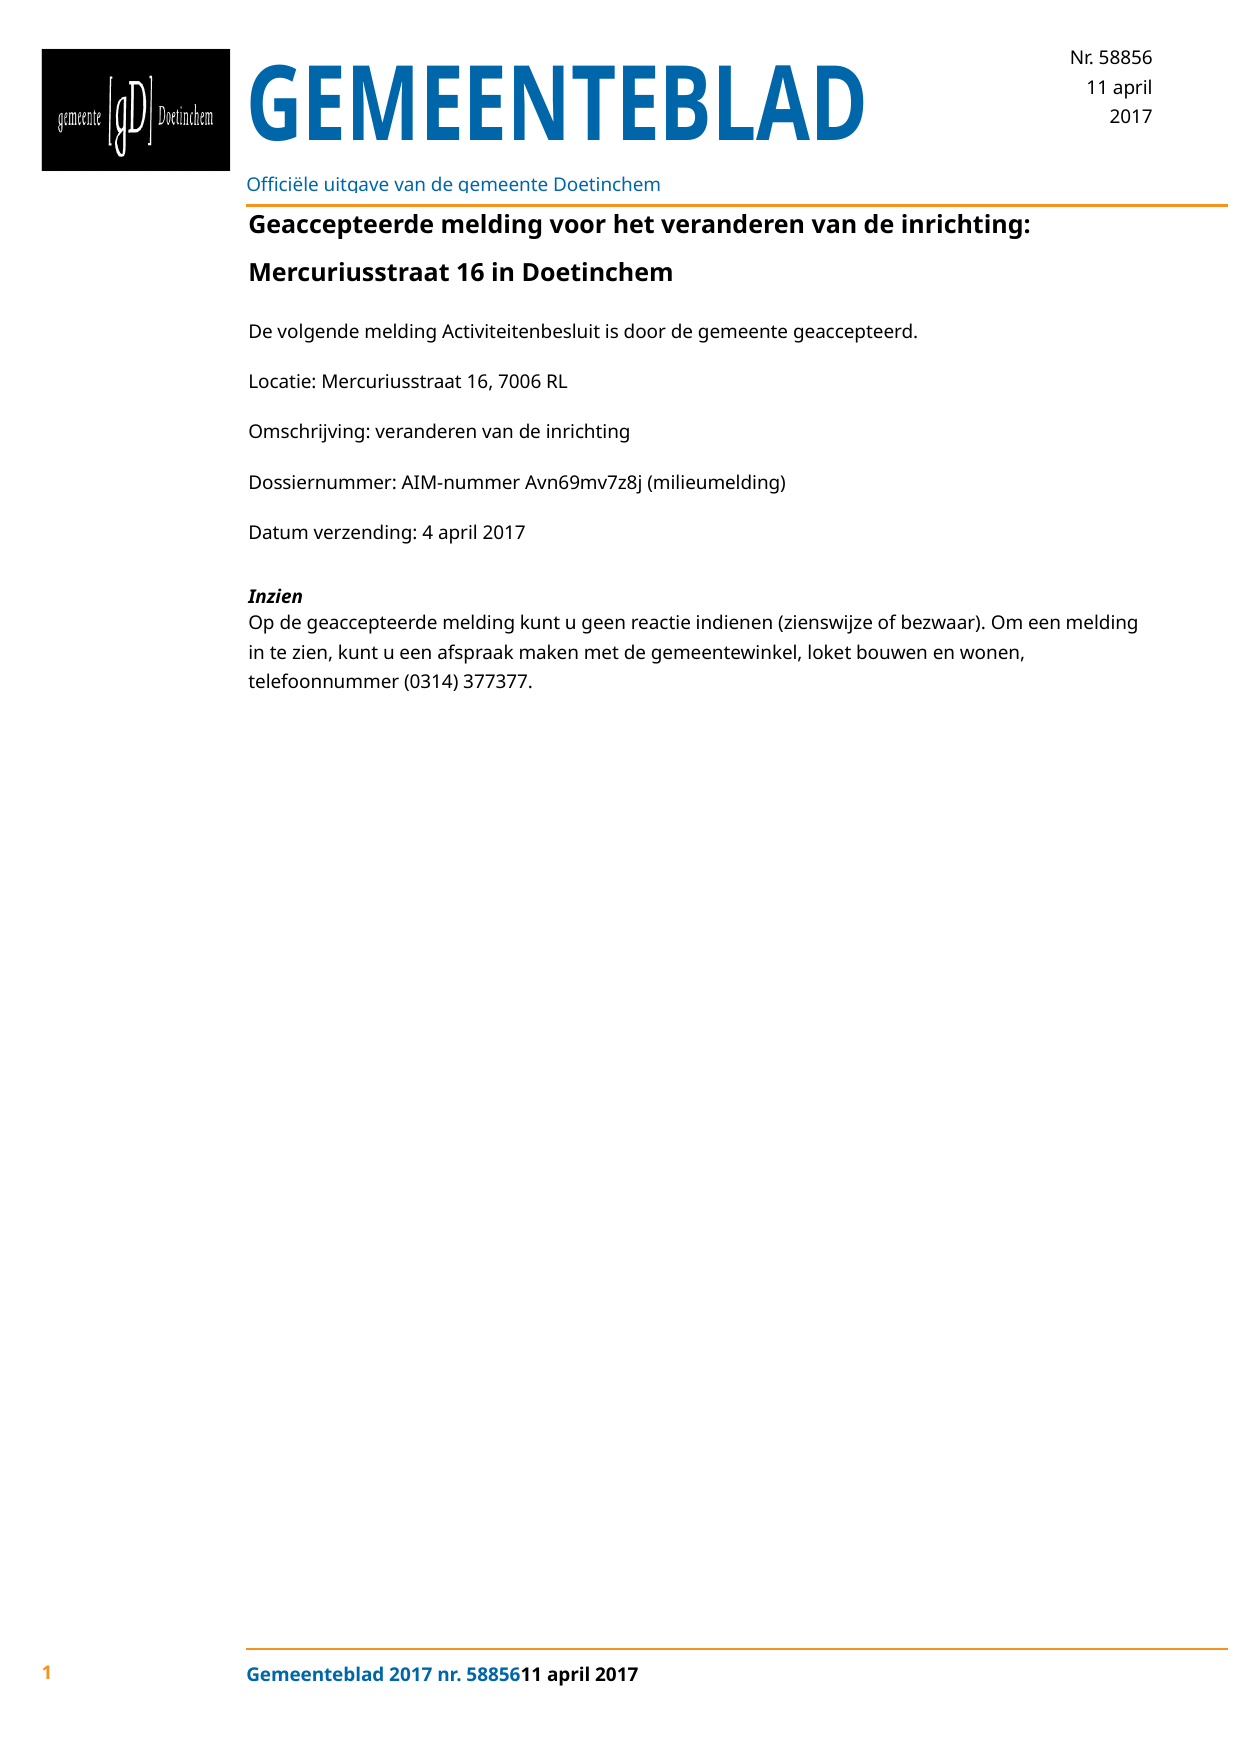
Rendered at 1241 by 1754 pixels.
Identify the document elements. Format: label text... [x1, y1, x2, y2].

text Locatie: Mercuriusstraat 16, 7006 RL [248, 368, 1152, 394]
text Geaccepteerde melding voor het veranderen van de inrichting: Mercuriusstraat 16 in Doetinchem [248, 207, 1152, 288]
picture [41, 47, 231, 172]
text Op de geaccepteerde melding kunt u geen reactie indienen (zienswijze of bezwaar). Om een melding in te zien, kunt u een afspraak maken met de gemeentewinkel, loket bouwen en wonen, telefoonnummer (0314) 377377. [248, 609, 1152, 694]
text De volgende melding Activiteitenbesluit is door de gemeente geaccepteerd. [248, 318, 1152, 344]
text Omschrijving: veranderen van de inrichting [248, 419, 1152, 444]
text Inzien [248, 583, 1152, 609]
text Dossiernummer: AIM-nummer Avn69mv7z8j (milieumelding) [248, 469, 1152, 495]
text Datum verzending: 4 april 2017 [248, 519, 1152, 545]
